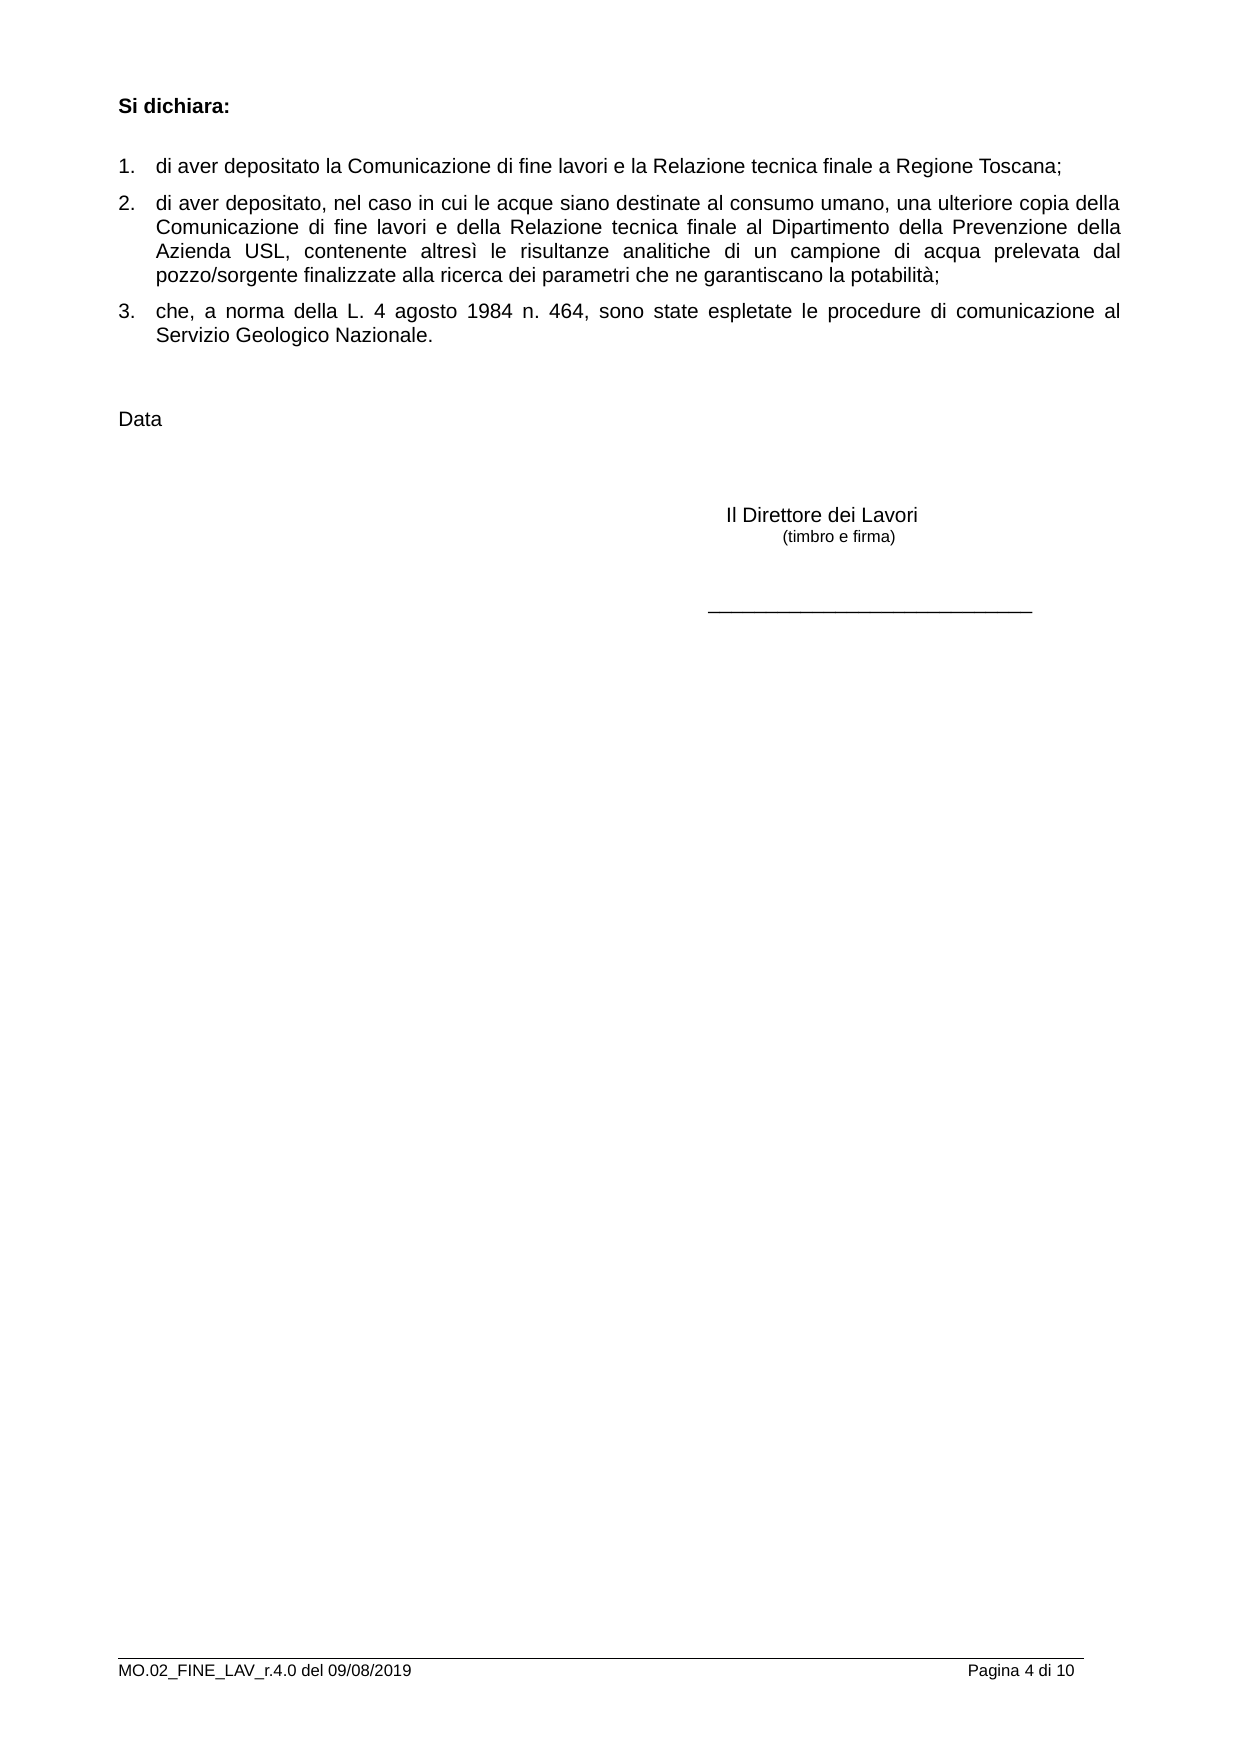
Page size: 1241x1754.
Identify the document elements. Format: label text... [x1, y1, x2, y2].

list che, a norma della L. 4 agosto 1984 n. 464, sono state espletate le procedure di comunicazione al Servizio Geologico Nazionale. [118, 299, 1122, 347]
list di aver depositato, nel caso in cui le acque siano destinate al consumo umano, una ulteriore copia della Comunicazione di fine lavori e della Relazione tecnica finale al Dipartimento della Prevenzione della Azienda USL, contenente altresì le risultanze analitiche di un campione di acqua prelevata dal pozzo/sorgente finalizzate alla ricerca dei parametri che ne garantiscano la potabilità; [118, 191, 1122, 286]
text Data [118, 407, 1122, 431]
text ____________________________ [118, 589, 1122, 613]
text Si dichiara: [118, 94, 1122, 118]
list di aver depositato la Comunicazione di fine lavori e la Relazione tecnica finale a Regione Toscana; [118, 154, 1122, 178]
text Il Direttore dei Lavori [635, 503, 1122, 527]
text (timbro e firma) [709, 527, 1122, 546]
